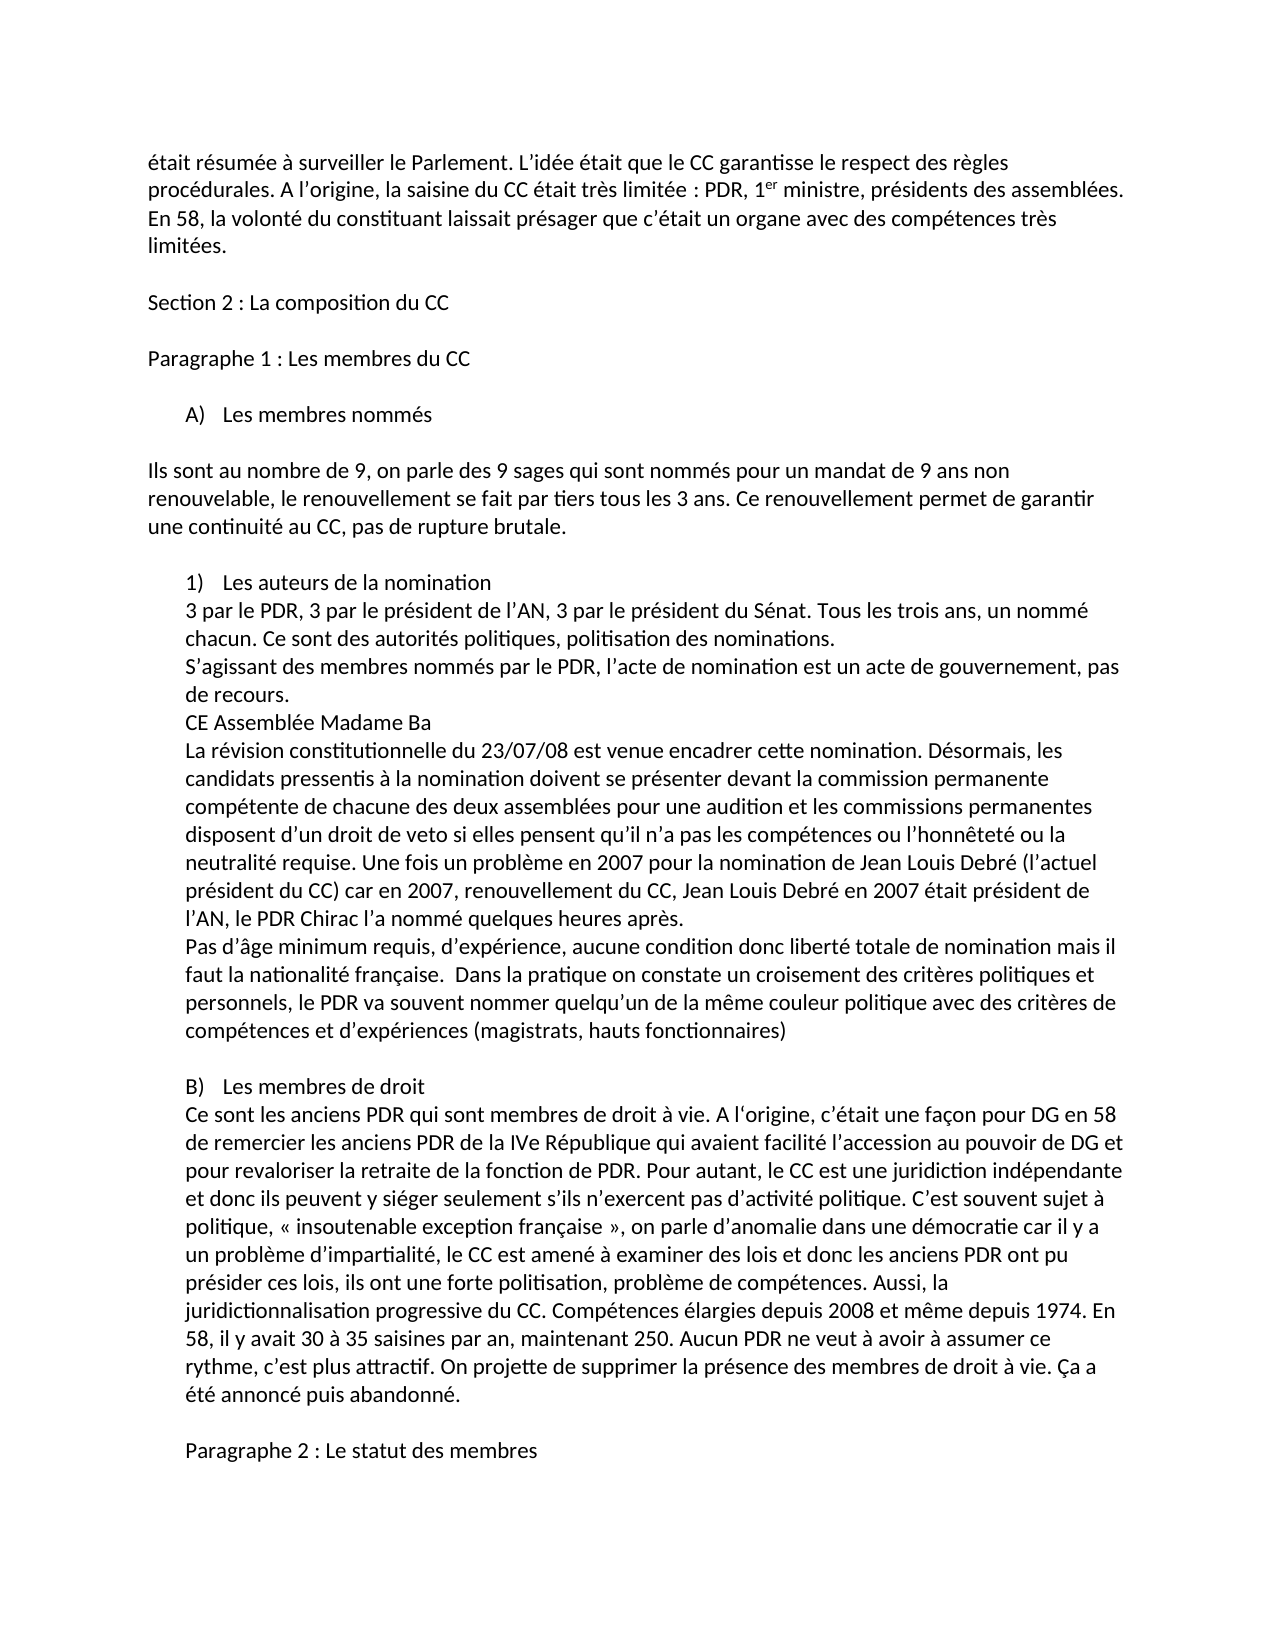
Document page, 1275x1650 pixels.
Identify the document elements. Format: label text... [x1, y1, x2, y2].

text Paragraphe 1 : Les membres du CC [148, 344, 1127, 372]
text était résumée à surveiller le Parlement. L’idée était que le CC garantisse le respect des règles procédurales. A l’origine, la saisine du CC était très limitée : PDR, 1er ministre, présidents des assemblées. En 58, la volonté du constituant laissait présager que c’était un organe avec des compétences très limitées. [148, 148, 1127, 260]
text CE Assemblée Madame Ba [185, 708, 1127, 736]
text 3 par le PDR, 3 par le président de l’AN, 3 par le président du Sénat. Tous les trois ans, un nommé chacun. Ce sont des autorités politiques, politisation des nominations. [185, 596, 1127, 652]
text Paragraphe 2 : Le statut des membres [185, 1437, 1127, 1464]
text La révision constitutionnelle du 23/07/08 est venue encadrer cette nomination. Désormais, les candidats pressentis à la nomination doivent se présenter devant la commission permanente compétente de chacune des deux assemblées pour une audition et les commissions permanentes disposent d’un droit de veto si elles pensent qu’il n’a pas les compétences ou l’honnêteté ou la neutralité requise. Une fois un problème en 2007 pour la nomination de Jean Louis Debré (l’actuel président du CC) car en 2007, renouvellement du CC, Jean Louis Debré en 2007 était président de l’AN, le PDR Chirac l’a nommé quelques heures après. [185, 736, 1127, 932]
list Les auteurs de la nomination [185, 568, 1127, 596]
text Section 2 : La composition du CC [148, 288, 1127, 316]
text Pas d’âge minimum requis, d’expérience, aucune condition donc liberté totale de nomination mais il faut la nationalité française. Dans la pratique on constate un croisement des critères politiques et personnels, le PDR va souvent nommer quelqu’un de la même couleur politique avec des critères de compétences et d’expériences (magistrats, hauts fonctionnaires) [185, 932, 1127, 1044]
text Ce sont les anciens PDR qui sont membres de droit à vie. A l‘origine, c’était une façon pour DG en 58 de remercier les anciens PDR de la IVe République qui avaient facilité l’accession au pouvoir de DG et pour revaloriser la retraite de la fonction de PDR. Pour autant, le CC est une juridiction indépendante et donc ils peuvent y siéger seulement s’ils n’exercent pas d’activité politique. C’est souvent sujet à politique, « insoutenable exception française », on parle d’anomalie dans une démocratie car il y a un problème d’impartialité, le CC est amené à examiner des lois et donc les anciens PDR ont pu présider ces lois, ils ont une forte politisation, problème de compétences. Aussi, la juridictionnalisation progressive du CC. Compétences élargies depuis 2008 et même depuis 1974. En 58, il y avait 30 à 35 saisines par an, maintenant 250. Aucun PDR ne veut à avoir à assumer ce rythme, c’est plus attractif. On projette de supprimer la présence des membres de droit à vie. Ça a été annoncé puis abandonné. [185, 1100, 1127, 1408]
list Les membres nommés [185, 400, 1127, 428]
text S’agissant des membres nommés par le PDR, l’acte de nomination est un acte de gouvernement, pas de recours. [185, 652, 1127, 708]
text Ils sont au nombre de 9, on parle des 9 sages qui sont nommés pour un mandat de 9 ans non renouvelable, le renouvellement se fait par tiers tous les 3 ans. Ce renouvellement permet de garantir une continuité au CC, pas de rupture brutale. [148, 456, 1127, 540]
list Les membres de droit [185, 1072, 1127, 1100]
